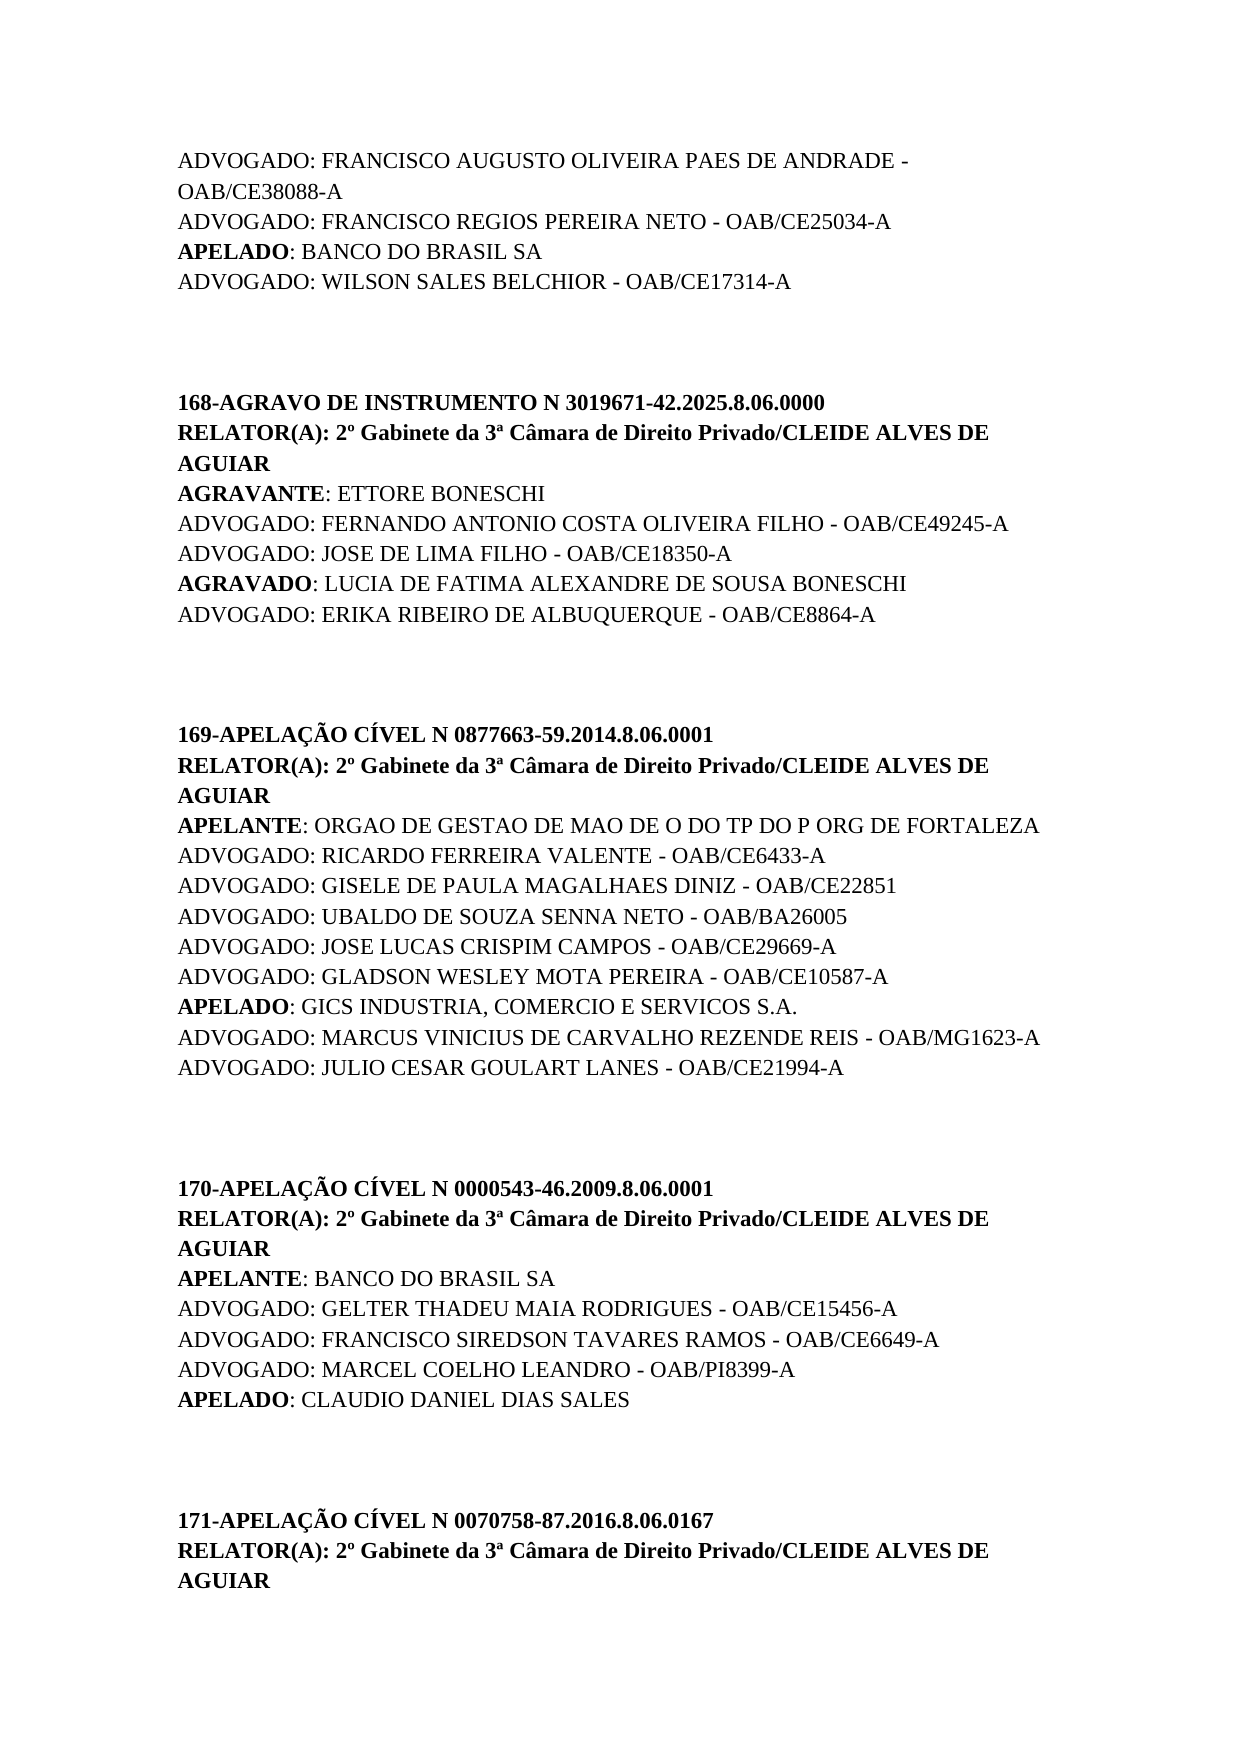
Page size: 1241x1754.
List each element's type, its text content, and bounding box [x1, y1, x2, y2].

text ADVOGADO: FRANCISCO AUGUSTO OLIVEIRA PAES DE ANDRADE - OAB/CE38088-A ADVOGADO: FRANCISCO REGIOS PEREIRA NETO - OAB/CE25034-A APELADO: BANCO DO BRASIL SA ADVOGADO: WILSON SALES BELCHIOR - OAB/CE17314-A 168-AGRAVO DE INSTRUMENTO N 3019671-42.2025.8.06.0000 RELATOR(A): 2º Gabinete da 3ª Câmara de Direito Privado/CLEIDE ALVES DE AGUIAR AGRAVANTE: ETTORE BONESCHI ADVOGADO: FERNANDO ANTONIO COSTA OLIVEIRA FILHO - OAB/CE49245-A ADVOGADO: JOSE DE LIMA FILHO - OAB/CE18350-A AGRAVADO: LUCIA DE FATIMA ALEXANDRE DE SOUSA BONESCHI ADVOGADO: ERIKA RIBEIRO DE ALBUQUERQUE - OAB/CE8864-A 169-APELAÇÃO CÍVEL N 0877663-59.2014.8.06.0001 RELATOR(A): 2º Gabinete da 3ª Câmara de Direito Privado/CLEIDE ALVES DE AGUIAR APELANTE: ORGAO DE GESTAO DE MAO DE O DO TP DO P ORG DE FORTALEZA ADVOGADO: RICARDO FERREIRA VALENTE - OAB/CE6433-A ADVOGADO: GISELE DE PAULA MAGALHAES DINIZ - OAB/CE22851 ADVOGADO: UBALDO DE SOUZA SENNA NETO - OAB/BA26005 ADVOGADO: JOSE LUCAS CRISPIM CAMPOS - OAB/CE29669-A ADVOGADO: GLADSON WESLEY MOTA PEREIRA - OAB/CE10587-A APELADO: GICS INDUSTRIA, COMERCIO E SERVICOS S.A. ADVOGADO: MARCUS VINICIUS DE CARVALHO REZENDE REIS - OAB/MG1623-A ADVOGADO: JULIO CESAR GOULART LANES - OAB/CE21994-A 170-APELAÇÃO CÍVEL N 0000543-46.2009.8.06.0001 RELATOR(A): 2º Gabinete da 3ª Câmara de Direito Privado/CLEIDE ALVES DE AGUIAR APELANTE: BANCO DO BRASIL SA ADVOGADO: GELTER THADEU MAIA RODRIGUES - OAB/CE15456-A ADVOGADO: FRANCISCO SIREDSON TAVARES RAMOS - OAB/CE6649-A ADVOGADO: MARCEL COELHO LEANDRO - OAB/PI8399-A APELADO: CLAUDIO DANIEL DIAS SALES 171-APELAÇÃO CÍVEL N 0070758-87.2016.8.06.0167 RELATOR(A): 2º Gabinete da 3ª Câmara de Direito Privado/CLEIDE ALVES DE AGUIAR [177, 148, 1063, 1594]
